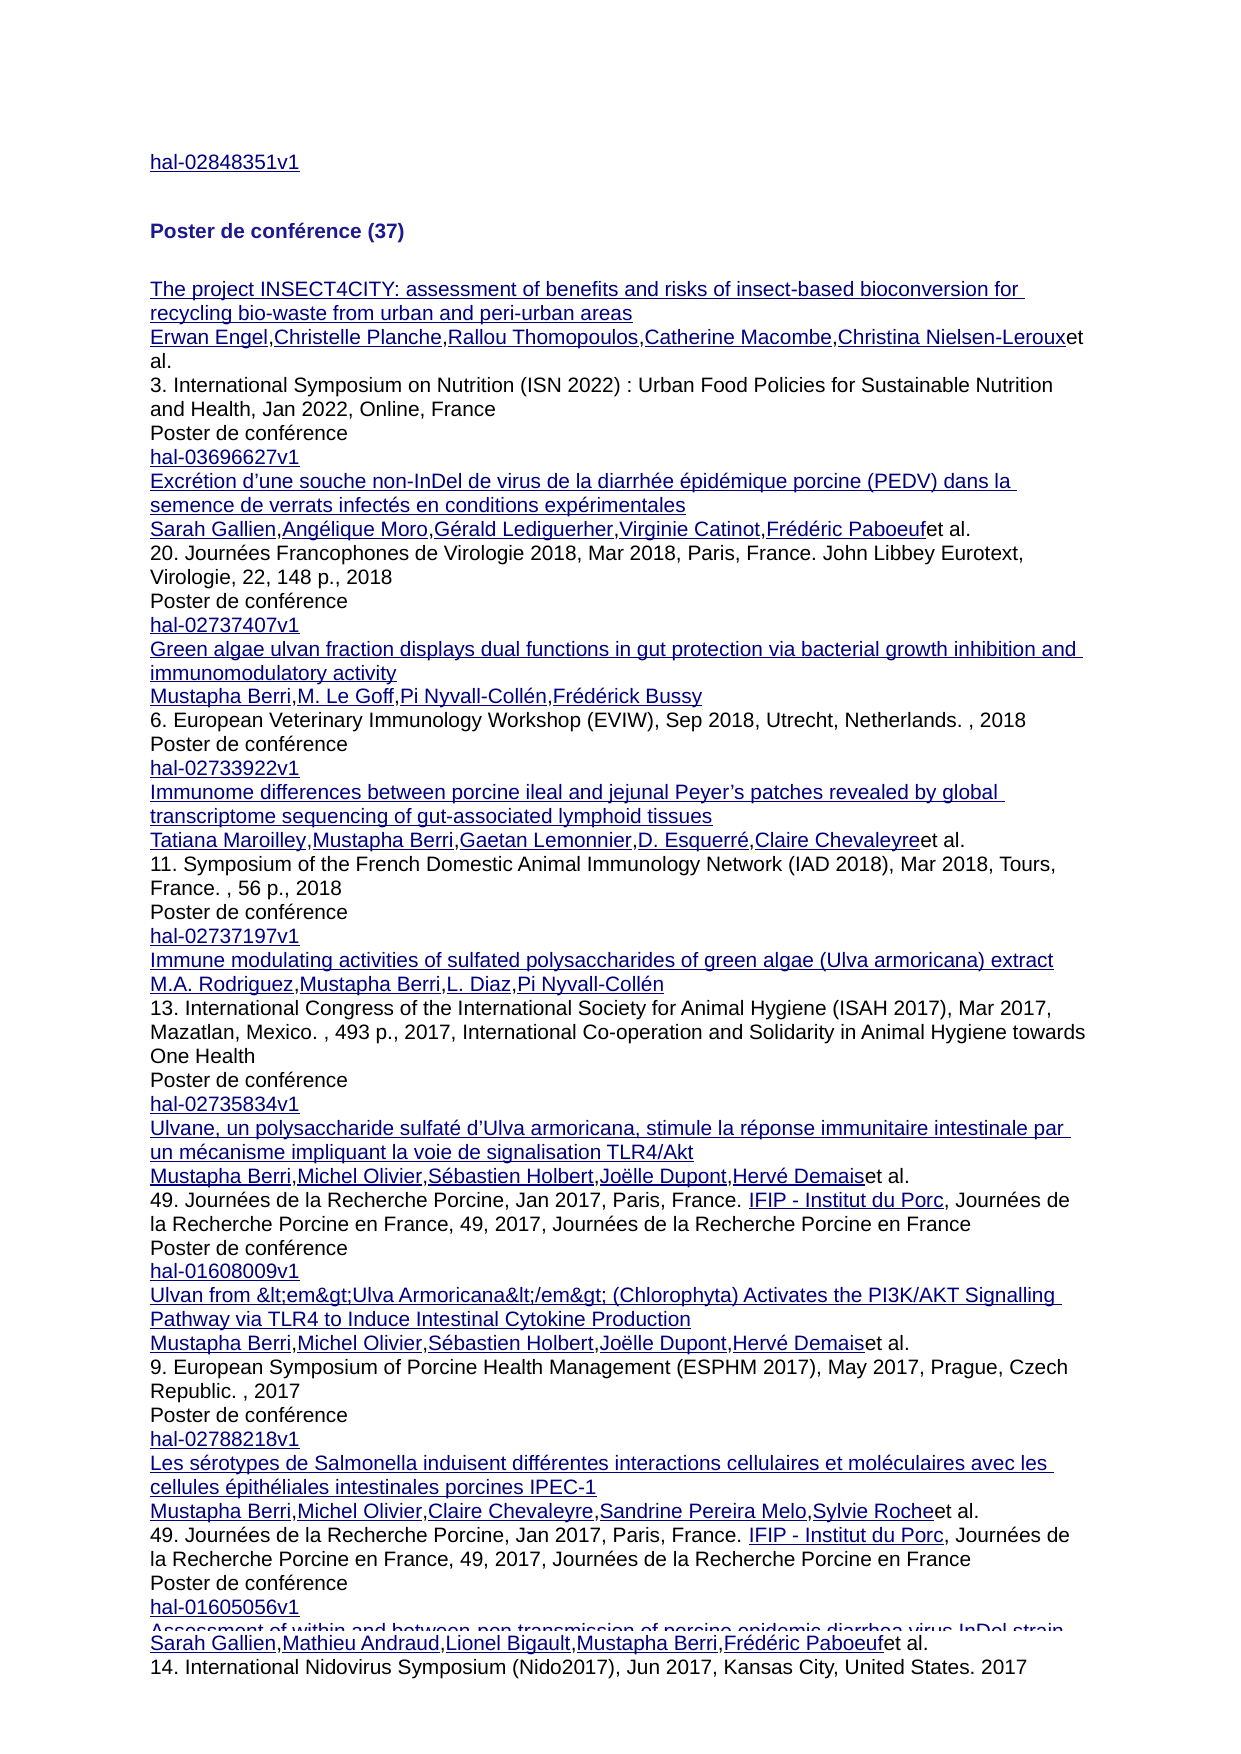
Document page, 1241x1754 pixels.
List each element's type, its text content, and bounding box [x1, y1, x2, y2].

subtitle Poster de conférence (37) [150, 219, 1090, 243]
table_cell Ulvane, un polysaccharide sulfaté d’Ulva armoricana, stimule la réponse immunitaire intestinale par un mécanisme impliquant la voie de signalisation TLR4/Akt Mustapha Berri,Michel Olivier,Sébastien Holbert,Joëlle Dupont,Hervé Demaiset al. 49. Journées de la Recherche Porcine, Jan 2017, Paris, France. IFIP - Institut du Porc, Journées de la Recherche Porcine en France, 49, 2017, Journées de la Recherche Porcine en France Poster de conférence hal-01608009v1 [150, 1116, 1090, 1283]
table_cell Les sérotypes de Salmonella induisent différentes interactions cellulaires et moléculaires avec les cellules épithéliales intestinales porcines IPEC-1 Mustapha Berri,Michel Olivier,Claire Chevaleyre,Sandrine Pereira Melo,Sylvie Rocheet al. 49. Journées de la Recherche Porcine, Jan 2017, Paris, France. IFIP - Institut du Porc, Journées de la Recherche Porcine en France, 49, 2017, Journées de la Recherche Porcine en France Poster de conférence hal-01605056v1 [150, 1451, 1090, 1619]
table_cell Excrétion d’une souche non-InDel de virus de la diarrhée épidémique porcine (PEDV) dans la semence de verrats infectés en conditions expérimentales Sarah Gallien,Angélique Moro,Gérald Lediguerher,Virginie Catinot,Frédéric Paboeufet al. 20. Journées Francophones de Virologie 2018, Mar 2018, Paris, France. John Libbey Eurotext, Virologie, 22, 148 p., 2018 Poster de conférence hal-02737407v1 [150, 469, 1090, 636]
table_cell Assessment of within and between-pen transmission of porcine epidemic diarrhea virus InDel strain Sarah Gallien,Mathieu Andraud,Lionel Bigault,Mustapha Berri,Frédéric Paboeufet al. 14. International Nidovirus Symposium (Nido2017), Jun 2017, Kansas City, United States. 2017 [150, 1619, 1090, 1679]
table_header The project INSECT4CITY: assessment of benefits and risks of insect-based bioconversion for recycling bio-waste from urban and peri-urban areas Erwan Engel,Christelle Planche,Rallou Thomopoulos,Catherine Macombe,Christina Nielsen-Lerouxet al. 3. International Symposium on Nutrition (ISN 2022) : Urban Food Policies for Sustainable Nutrition and Health, Jan 2022, Online, France Poster de conférence hal-03696627v1 [150, 277, 1090, 469]
table_cell Immunome differences between porcine ileal and jejunal Peyer’s patches revealed by global transcriptome sequencing of gut-associated lymphoid tissues Tatiana Maroilley,Mustapha Berri,Gaetan Lemonnier,D. Esquerré,Claire Chevaleyreet al. 11. Symposium of the French Domestic Animal Immunology Network (IAD 2018), Mar 2018, Tours, France. , 56 p., 2018 Poster de conférence hal-02737197v1 [150, 780, 1090, 948]
table_cell hal-02848351v1 [150, 150, 1090, 174]
table_cell Green algae ulvan fraction displays dual functions in gut protection via bacterial growth inhibition and immunomodulatory activity Mustapha Berri,M. Le Goff,Pi Nyvall-Collén,Frédérick Bussy 6. European Veterinary Immunology Workshop (EVIW), Sep 2018, Utrecht, Netherlands. , 2018 Poster de conférence hal-02733922v1 [150, 636, 1090, 780]
table_cell Immune modulating activities of sulfated polysaccharides of green algae (Ulva armoricana) extract M.A. Rodriguez,Mustapha Berri,L. Diaz,Pi Nyvall-Collén 13. International Congress of the International Society for Animal Hygiene (ISAH 2017), Mar 2017, Mazatlan, Mexico. , 493 p., 2017, International Co-operation and Solidarity in Animal Hygiene towards One Health Poster de conférence hal-02735834v1 [150, 948, 1090, 1116]
table_cell Ulvan from &lt;em&gt;Ulva Armoricana&lt;/em&gt; (Chlorophyta) Activates the PI3K/AKT Signalling Pathway via TLR4 to Induce Intestinal Cytokine Production Mustapha Berri,Michel Olivier,Sébastien Holbert,Joëlle Dupont,Hervé Demaiset al. 9. European Symposium of Porcine Health Management (ESPHM 2017), May 2017, Prague, Czech Republic. , 2017 Poster de conférence hal-02788218v1 [150, 1283, 1090, 1451]
